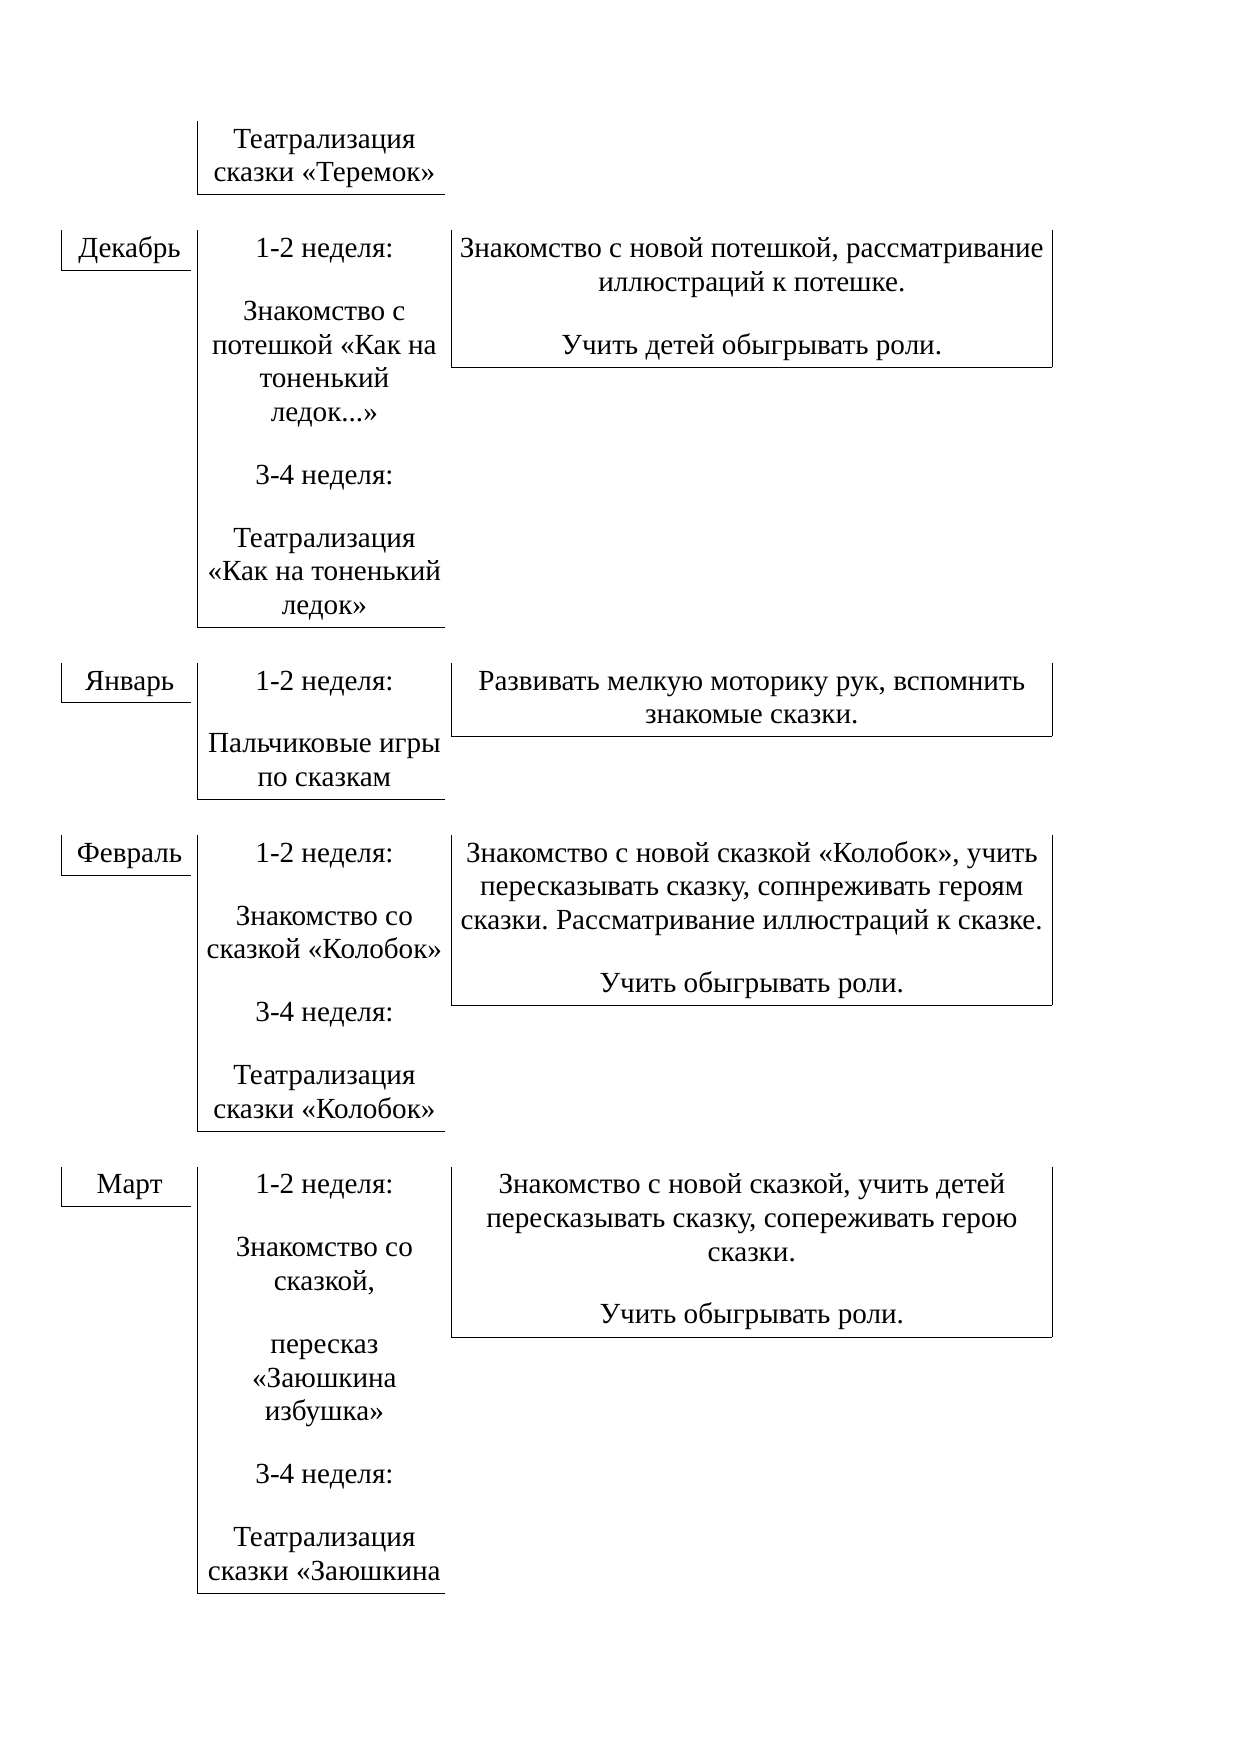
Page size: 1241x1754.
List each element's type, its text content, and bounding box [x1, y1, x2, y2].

table_cell Декабрь [58, 227, 194, 660]
table_cell Театрализация сказки «Теремок» [194, 118, 448, 227]
table_cell Знакомство с новой сказкой, учить детей пересказывать сказку, сопереживать герою сказки. Учить обыгрывать роли. [448, 1164, 1055, 1596]
table_cell Январь [58, 660, 194, 832]
table_cell Знакомство с новой потешкой, рассматривание иллюстраций к потешке. Учить детей обыгрывать роли. [448, 227, 1055, 660]
table_cell 1-2 неделя: Знакомство с потешкой «Как на тоненький ледок...» 3-4 неделя: Театрализация «Как на тоненький ледок» [194, 227, 448, 660]
table_cell [448, 118, 1055, 227]
table_cell 1-2 неделя: Знакомство со сказкой, пересказ «Заюшкина избушка» 3-4 неделя: Театрализация сказки «Заюшкина [194, 1164, 448, 1596]
table_cell Март [58, 1164, 194, 1596]
table_cell Развивать мелкую моторику рук, вспомнить знакомые сказки. [448, 660, 1055, 832]
table_cell Февраль [58, 832, 194, 1164]
table_cell 1-2 неделя: Пальчиковые игры по сказкам [194, 660, 448, 832]
table_cell [58, 118, 194, 227]
table_cell Знакомство с новой сказкой «Колобок», учить пересказывать сказку, сопнреживать героям сказки. Рассматривание иллюстраций к сказке. Учить обыгрывать роли. [448, 832, 1055, 1164]
table_cell 1-2 неделя: Знакомство со сказкой «Колобок» 3-4 неделя: Театрализация сказки «Колобок» [194, 832, 448, 1164]
